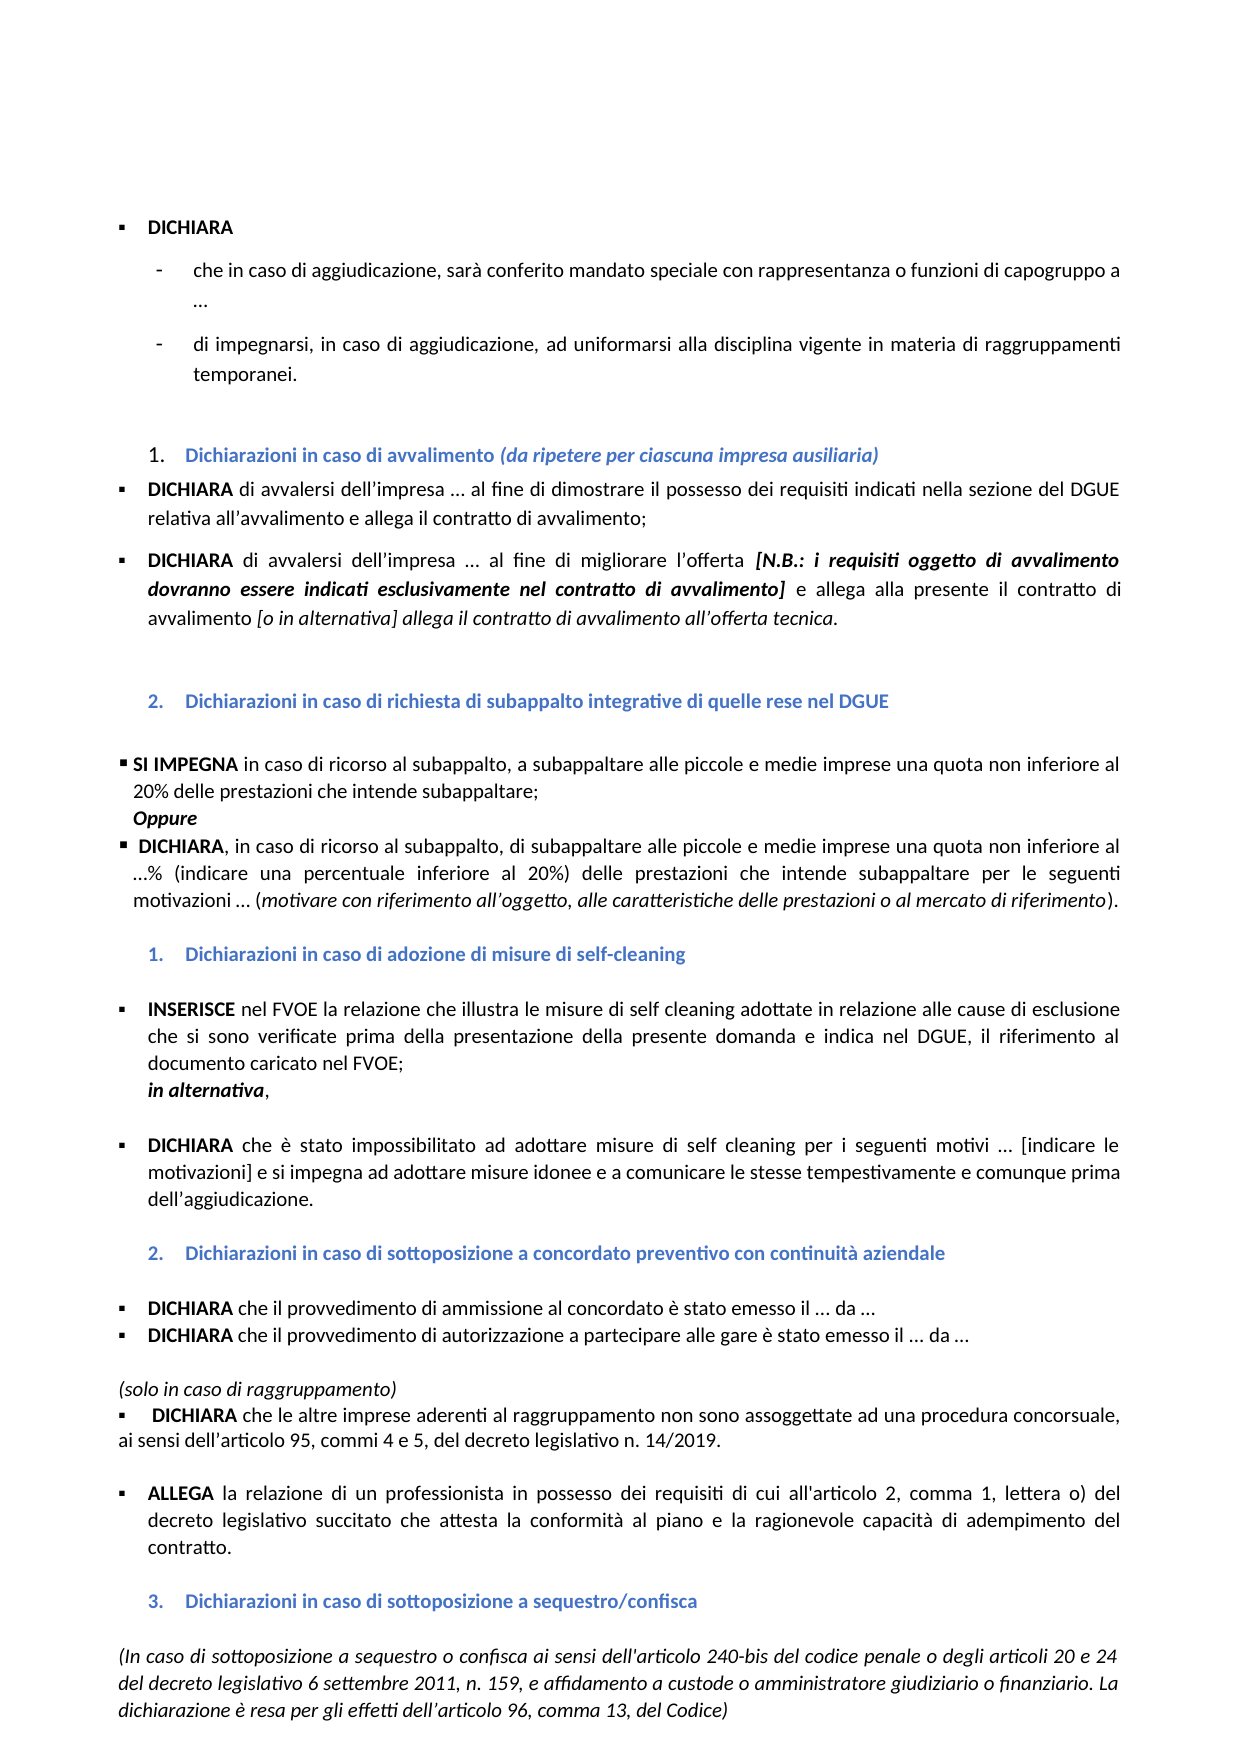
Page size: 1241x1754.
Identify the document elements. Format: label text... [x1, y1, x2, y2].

text ▪ DICHIARA che le altre imprese aderenti al raggruppamento non sono assoggettate ad una procedura concorsuale, ai sensi dell’articolo 95, commi 4 e 5, del decreto legislativo n. 14/2019. [118, 1402, 1122, 1453]
list di impegnarsi, in caso di aggiudicazione, ad uniformarsi alla disciplina vigente in materia di raggruppamenti temporanei. [156, 329, 1122, 386]
text ▪ INSERISCE nel FVOE la relazione che illustra le misure di self cleaning adottate in relazione alle cause di esclusione che si sono verificate prima della presentazione della presente domanda e indica nel DGUE, il riferimento al documento caricato nel FVOE; [118, 996, 1122, 1076]
list Dichiarazioni in caso di avvalimento (da ripetere per ciascuna impresa ausiliaria) [148, 440, 1122, 468]
list che in caso di aggiudicazione, sarà conferito mandato speciale con rappresentanza o funzioni di capogruppo a … [156, 256, 1122, 313]
list Dichiarazioni in caso di sottoposizione a concordato preventivo con continuità aziendale [148, 1241, 1122, 1266]
list DICHIARA, in caso di ricorso al subappalto, di subappaltare alle piccole e medie imprese una quota non inferiore al …% (indicare una percentuale inferiore al 20%) delle prestazioni che intende subappaltare per le seguenti motivazioni … (motivare con riferimento all’oggetto, alle caratteristiche delle prestazioni o al mercato di riferimento). [118, 833, 1122, 913]
text (In caso di sottoposizione a sequestro o confisca ai sensi dell'articolo 240-bis del codice penale o degli articoli 20 e 24 del decreto legislativo 6 settembre 2011, n. 159, e affidamento a custode o amministratore giudiziario o finanziario. La dichiarazione è resa per gli effetti dell’articolo 96, comma 13, del Codice) [118, 1643, 1122, 1723]
text in alternativa, [118, 1077, 1122, 1103]
text ▪ DICHIARA che il provvedimento di ammissione al concordato è stato emesso il ... da … [118, 1295, 1122, 1320]
list Dichiarazioni in caso di richiesta di subappalto integrative di quelle rese nel DGUE [148, 689, 1122, 714]
list Dichiarazioni in caso di adozione di misure di self-cleaning [148, 942, 1122, 967]
text (solo in caso di raggruppamento) [118, 1377, 1122, 1402]
text ▪ DICHIARA [118, 214, 1122, 239]
list Dichiarazioni in caso di sottoposizione a sequestro/confisca [148, 1589, 1122, 1614]
text ▪ DICHIARA di avvalersi dell’impresa … al fine di dimostrare il possesso dei requisiti indicati nella sezione del DGUE relativa all’avvalimento e allega il contratto di avvalimento; [118, 476, 1122, 531]
list SI IMPEGNA in caso di ricorso al subappalto, a subappaltare alle piccole e medie imprese una quota non inferiore al 20% delle prestazioni che intende subappaltare; [118, 751, 1122, 804]
text ▪ ALLEGA la relazione di un professionista in possesso dei requisiti di cui all'articolo 2, comma 1, lettera o) del decreto legislativo succitato che attesta la conformità al piano e la ragionevole capacità di adempimento del contratto. [118, 1480, 1122, 1560]
text Oppure [133, 806, 1122, 831]
text ▪ DICHIARA che il provvedimento di autorizzazione a partecipare alle gare è stato emesso il ... da … [118, 1322, 1122, 1348]
text ▪ DICHIARA che è stato impossibilitato ad adottare misure di self cleaning per i seguenti motivi … [indicare le motivazioni] e si impegna ad adottare misure idonee e a comunicare le stesse tempestivamente e comunque prima dell’aggiudicazione. [118, 1132, 1122, 1212]
text ▪ DICHIARA di avvalersi dell’impresa … al fine di migliorare l’offerta [N.B.: i requisiti oggetto di avvalimento dovranno essere indicati esclusivamente nel contratto di avvalimento] e allega alla presente il contratto di avvalimento [o in alternativa] allega il contratto di avvalimento all’offerta tecnica. [118, 547, 1122, 631]
